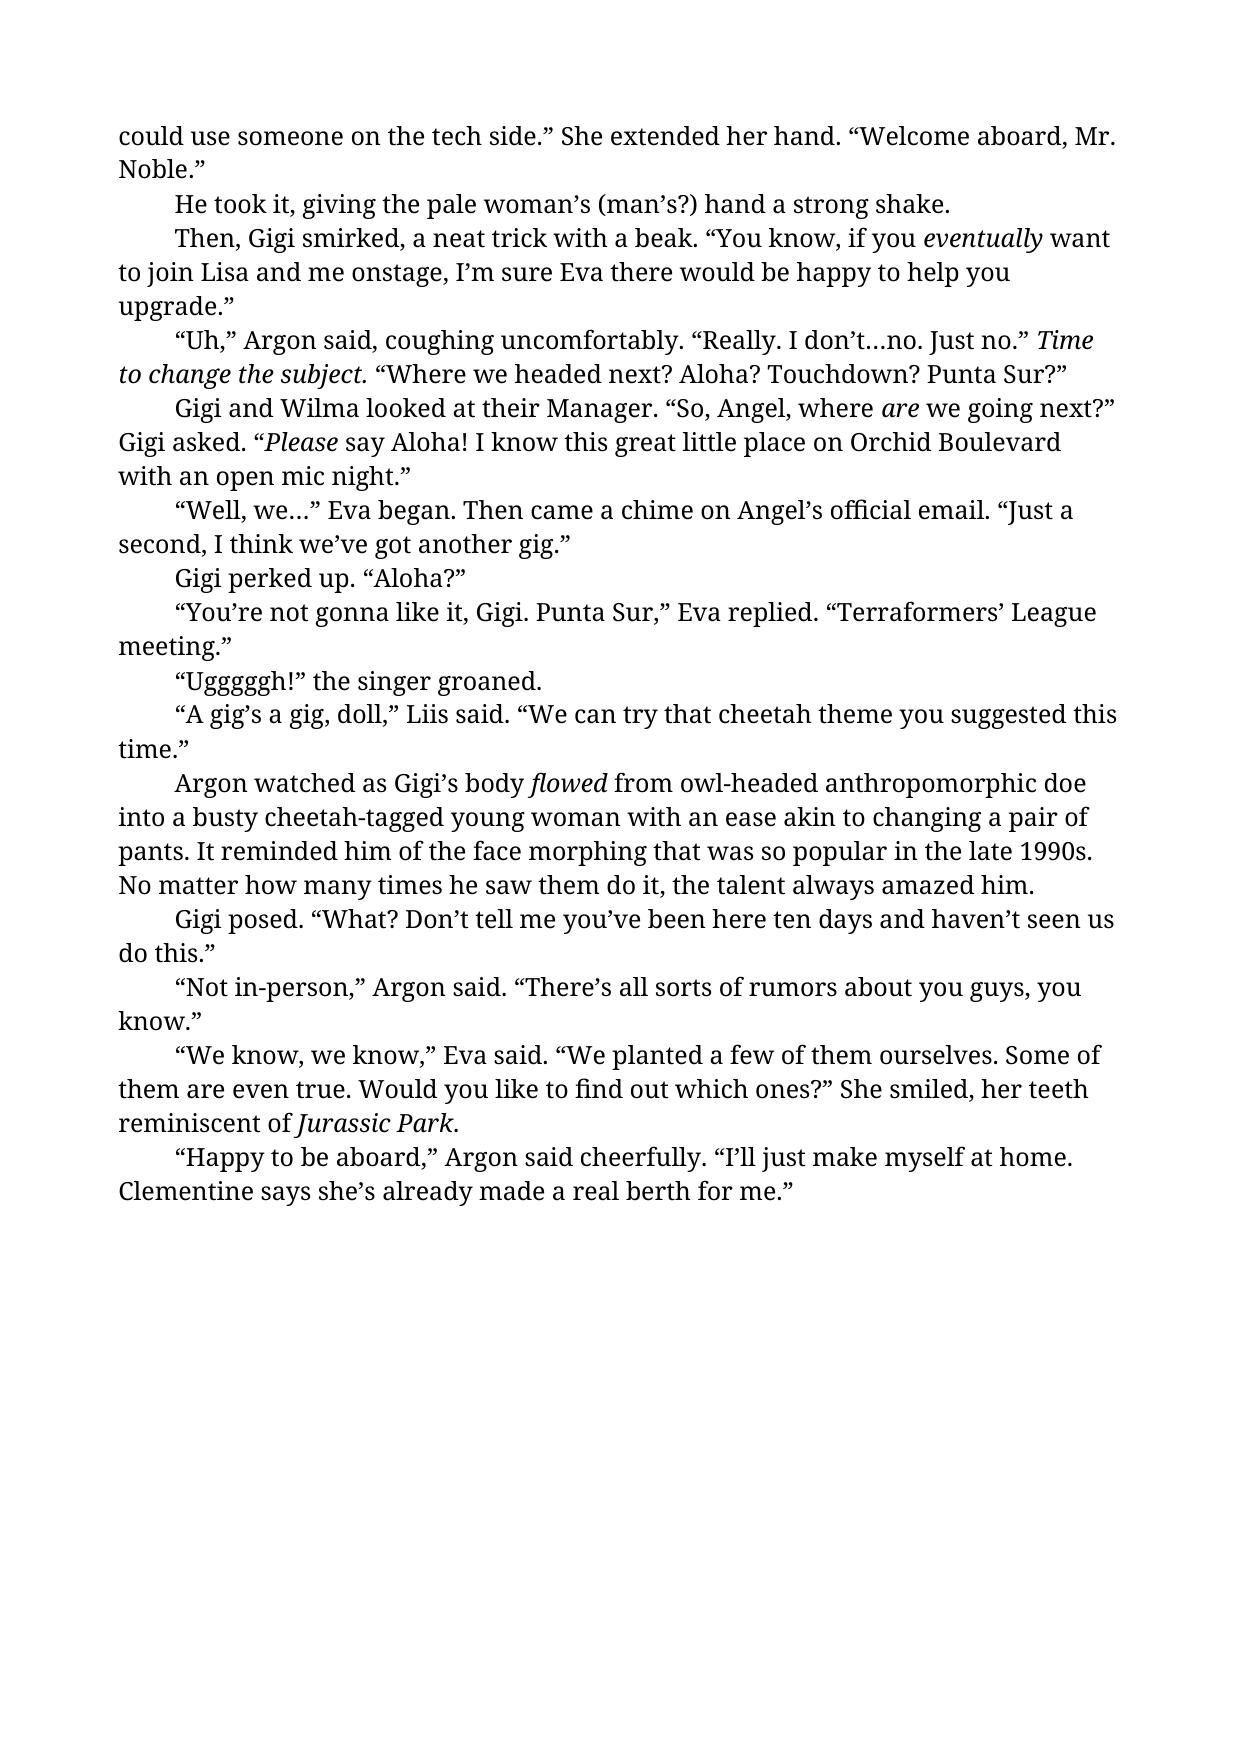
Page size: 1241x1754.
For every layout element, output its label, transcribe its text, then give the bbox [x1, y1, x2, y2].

text Gigi perked up. “Aloha?” [118, 561, 1122, 595]
text “A gig’s a gig, doll,” Liis said. “We can try that cheetah theme you suggested this time.” [118, 697, 1122, 765]
text He took it, giving the pale woman’s (man’s?) hand a strong shake. [118, 186, 1122, 220]
text Argon watched as Gigi’s body flowed from owl-headed anthropomorphic doe into a busty cheetah-tagged young woman with an ease akin to changing a pair of pants. It reminded him of the face morphing that was so popular in the late 1990s. No matter how many times he saw them do it, the talent always amazed him. [118, 765, 1122, 902]
text Then, Gigi smirked, a neat trick with a beak. “You know, if you eventually want to join Lisa and me onstage, I’m sure Eva there would be happy to help you upgrade.” [118, 220, 1122, 322]
text “Well, we…” Eva began. Then came a chime on Angel’s official email. “Just a second, I think we’ve got another gig.” [118, 493, 1122, 561]
text “Uh,” Argon said, coughing uncomfortably. “Really. I don’t…no. Just no.” Time to change the subject. “Where we headed next? Aloha? Touchdown? Punta Sur?” [118, 322, 1122, 391]
text could use someone on the tech side.” She extended her hand. “Welcome aboard, Mr. Noble.” [118, 118, 1122, 186]
text “Ugggggh!” the singer groaned. [118, 663, 1122, 697]
text Gigi posed. “What? Don’t tell me you’ve been here ten days and haven’t seen us do this.” [118, 902, 1122, 970]
text “You’re not gonna like it, Gigi. Punta Sur,” Eva replied. “Terraformers’ League meeting.” [118, 595, 1122, 663]
text “Not in-person,” Argon said. “There’s all sorts of rumors about you guys, you know.” [118, 970, 1122, 1038]
text “Happy to be aboard,” Argon said cheerfully. “I’ll just make myself at home. Clementine says she’s already made a real berth for me.” [118, 1140, 1122, 1208]
text Gigi and Wilma looked at their Manager. “So, Angel, where are we going next?” Gigi asked. “Please say Aloha! I know this great little place on Orchid Boulevard with an open mic night.” [118, 391, 1122, 493]
text “We know, we know,” Eva said. “We planted a few of them ourselves. Some of them are even true. Would you like to find out which ones?” She smiled, her teeth reminiscent of Jurassic Park. [118, 1038, 1122, 1140]
